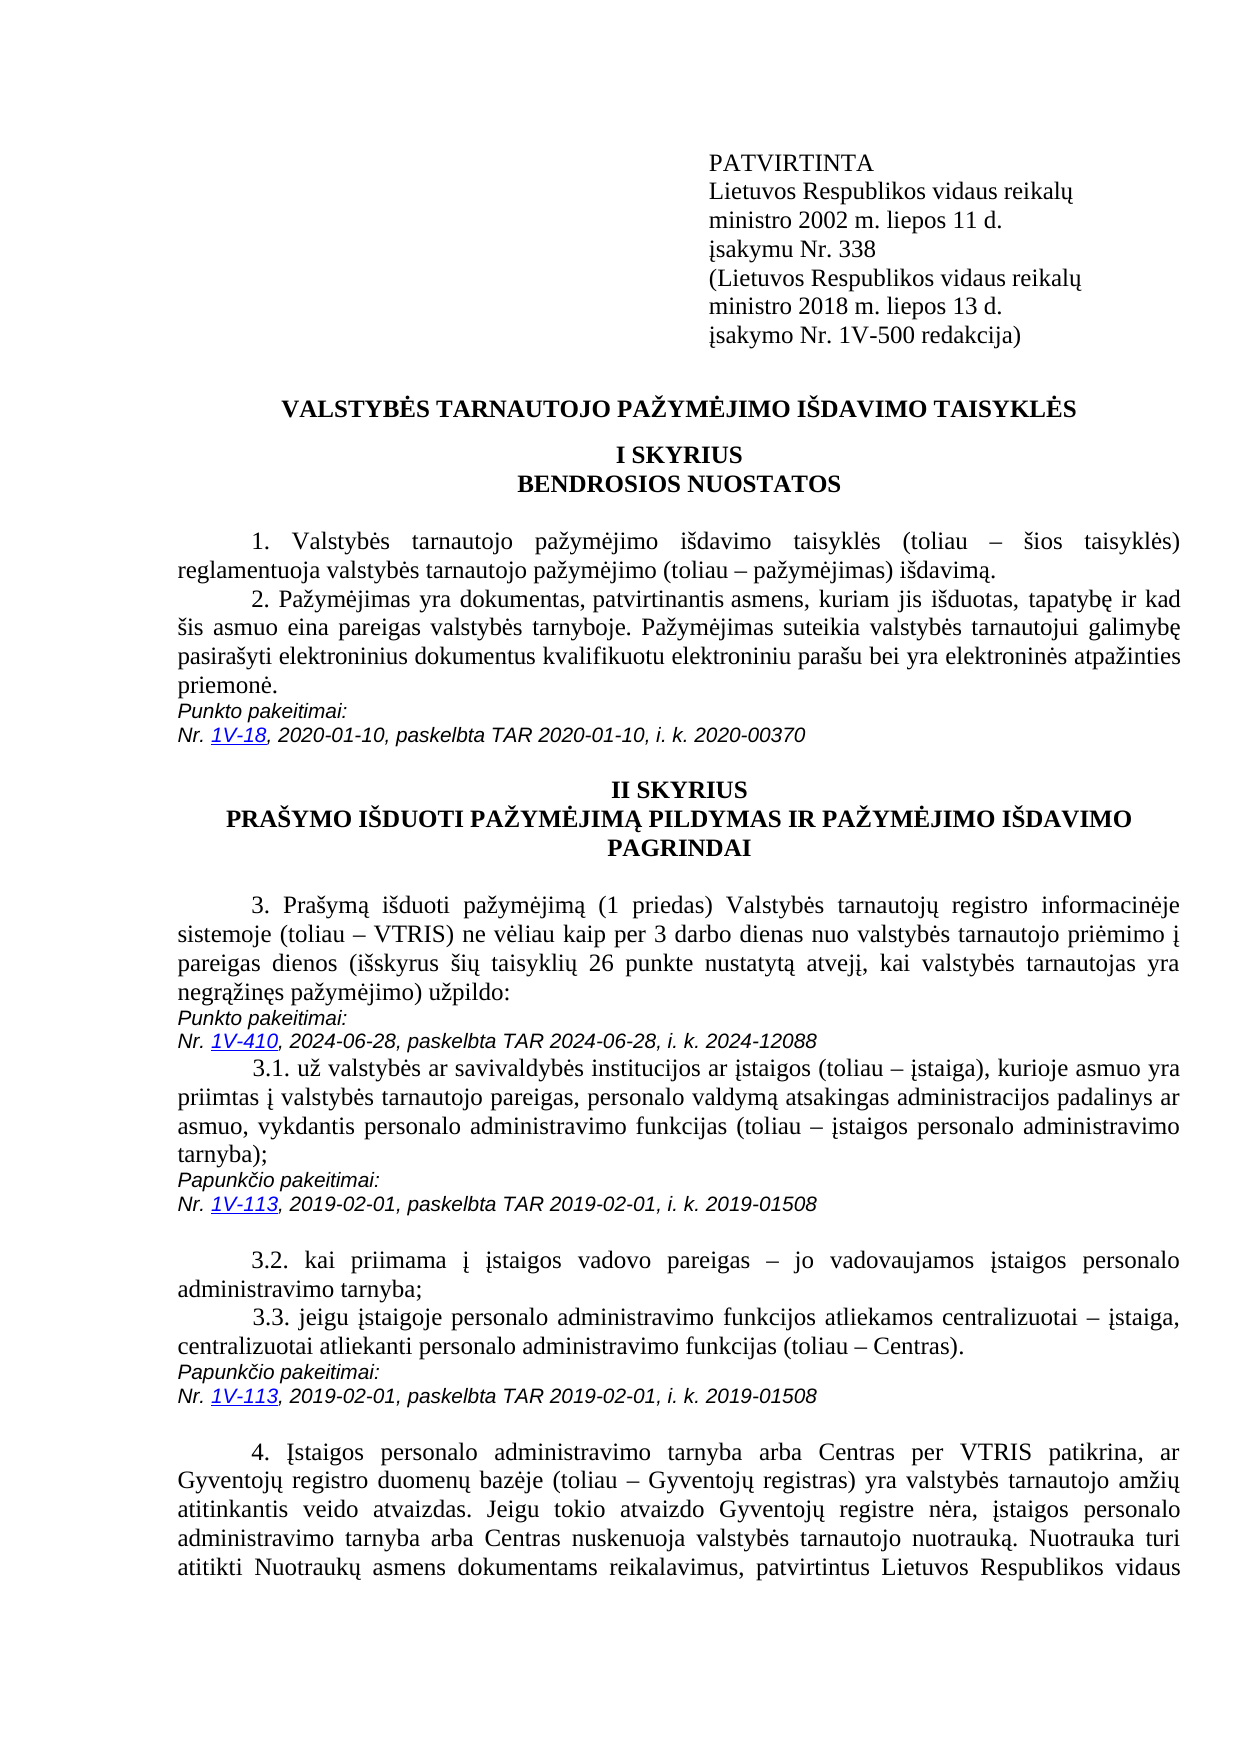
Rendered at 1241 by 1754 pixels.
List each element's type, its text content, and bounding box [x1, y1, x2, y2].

text VALSTYBĖS TARNAUTOJO PAŽYMĖJIMO IŠDAVIMO TAISYKLĖS [177, 394, 1181, 423]
text Lietuvos Respublikos vidaus reikalų [177, 176, 1181, 205]
text ministro 2018 m. liepos 13 d. [177, 291, 1181, 320]
text 4. Įstaigos personalo administravimo tarnyba arba Centras per VTRIS patikrina, ar Gyventojų registro duomenų bazėje (toliau – Gyventojų registras) yra valstybės tarnautojo amžių atitinkantis veido atvaizdas. Jeigu tokio atvaizdo Gyventojų registre nėra, įstaigos personalo administravimo tarnyba arba Centras nuskenuoja valstybės tarnautojo nuotrauką. Nuotrauka turi atitikti Nuotraukų asmens dokumentams reikalavimus, patvirtintus Lietuvos Respublikos vidaus [177, 1437, 1181, 1580]
text BENDROSIOS NUOSTATOS [177, 469, 1181, 497]
text 3. Prašymą išduoti pažymėjimą (1 priedas) Valstybės tarnautojų registro informacinėje sistemoje (toliau – VTRIS) ne vėliau kaip per 3 darbo dienas nuo valstybės tarnautojo priėmimo į pareigas dienos (išskyrus šių taisyklių 26 punkte nustatytą atvejį, kai valstybės tarnautojas yra negrąžinęs pažymėjimo) užpildo: [177, 890, 1181, 1005]
text ministro 2002 m. liepos 11 d. [177, 205, 1181, 234]
text Punkto pakeitimai: [177, 699, 1181, 723]
text Papunkčio pakeitimai: [177, 1168, 1181, 1192]
text Nr. 1V-113, 2019-02-01, paskelbta TAR 2019-02-01, i. k. 2019-01508 [177, 1192, 1181, 1216]
text 3.3. jeigu įstaigoje personalo administravimo funkcijos atliekamos centralizuotai – įstaiga, centralizuotai atliekanti personalo administravimo funkcijas (toliau – Centras). [177, 1302, 1181, 1360]
text I SKYRIUS [177, 440, 1181, 469]
text 1. Valstybės tarnautojo pažymėjimo išdavimo taisyklės (toliau – šios taisyklės) reglamentuoja valstybės tarnautojo pažymėjimo (toliau – pažymėjimas) išdavimą. [177, 526, 1181, 584]
text PRAŠYMO IŠDUOTI PAŽYMĖJIMĄ PILDYMAS IR PAŽYMĖJIMO IŠDAVIMO PAGRINDAI [177, 804, 1181, 862]
text II SKYRIUS [177, 775, 1181, 804]
text Nr. 1V-18, 2020-01-10, paskelbta TAR 2020-01-10, i. k. 2020-00370 [177, 723, 1181, 747]
text 3.2. kai priimama į įstaigos vadovo pareigas – jo vadovaujamos įstaigos personalo administravimo tarnyba; [177, 1245, 1181, 1302]
text PATVIRTINTA [177, 148, 1181, 176]
text Nr. 1V-113, 2019-02-01, paskelbta TAR 2019-02-01, i. k. 2019-01508 [177, 1384, 1181, 1408]
text 3.1. už valstybės ar savivaldybės institucijos ar įstaigos (toliau – įstaiga), kurioje asmuo yra priimtas į valstybės tarnautojo pareigas, personalo valdymą atsakingas administracijos padalinys ar asmuo, vykdantis personalo administravimo funkcijas (toliau – įstaigos personalo administravimo tarnyba); [177, 1053, 1181, 1168]
text įsakymo Nr. 1V-500 redakcija) [177, 320, 1181, 349]
text Papunkčio pakeitimai: [177, 1360, 1181, 1384]
text 2. Pažymėjimas yra dokumentas, patvirtinantis asmens, kuriam jis išduotas, tapatybę ir kad šis asmuo eina pareigas valstybės tarnyboje. Pažymėjimas suteikia valstybės tarnautojui galimybę pasirašyti elektroninius dokumentus kvalifikuotu elektroniniu parašu bei yra elektroninės atpažinties priemonė. [177, 584, 1181, 699]
text Punkto pakeitimai: [177, 1005, 1181, 1029]
text (Lietuvos Respublikos vidaus reikalų [177, 263, 1181, 291]
text įsakymu Nr. 338 [177, 234, 1181, 263]
text Nr. 1V-410, 2024-06-28, paskelbta TAR 2024-06-28, i. k. 2024-12088 [177, 1029, 1181, 1053]
